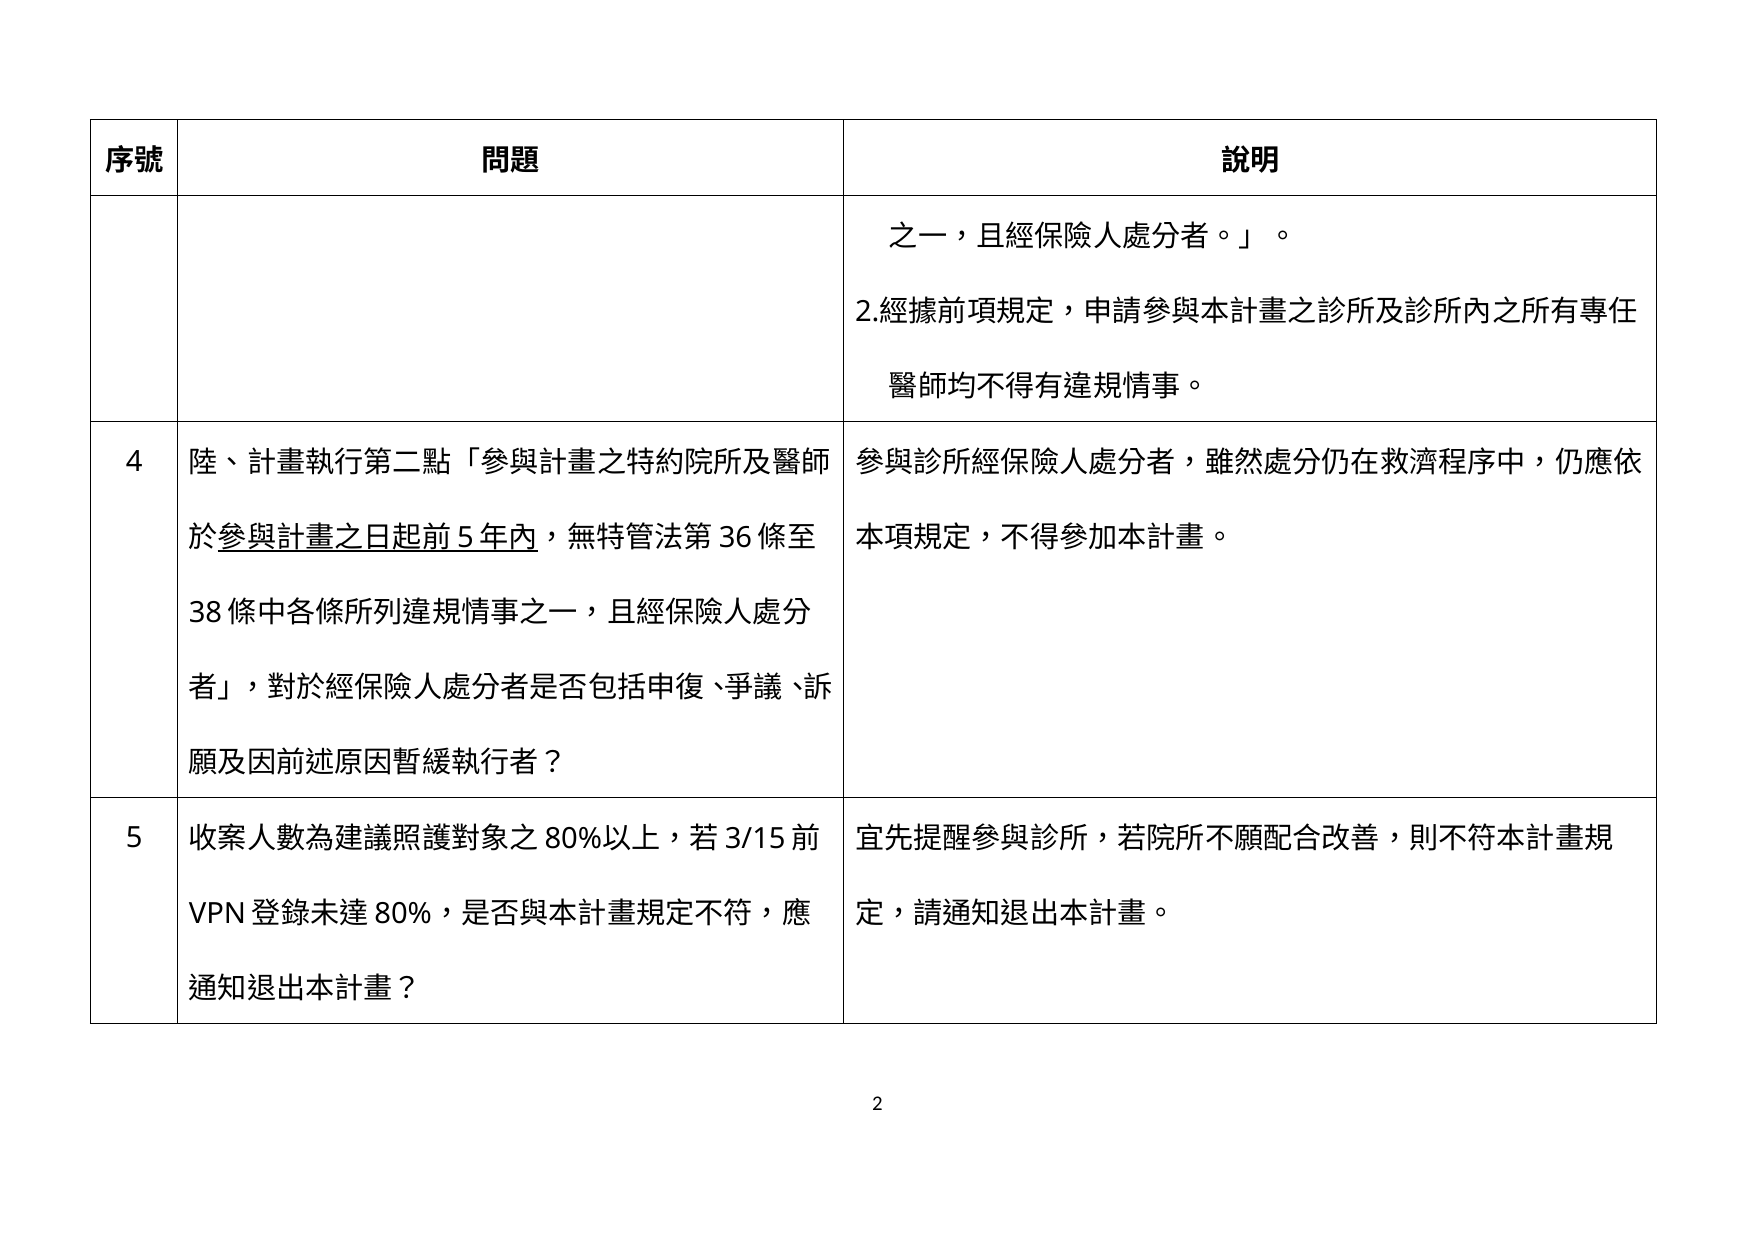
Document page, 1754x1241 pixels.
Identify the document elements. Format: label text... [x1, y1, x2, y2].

table_cell [178, 196, 843, 421]
table_header 序號 [91, 120, 177, 195]
table_cell [91, 196, 177, 421]
table_cell 之一，且經保險人處分者。」。 2.經據前項規定，申請參與本計畫之診所及診所內之所有專任醫師均不得有違規情事。 [844, 196, 1656, 421]
table_cell 4 [91, 422, 177, 797]
table_cell 陸、計畫執行第二點「參與計畫之特約院所及醫師於參與計畫之日起前5年內，無特管法第36條至38條中各條所列違規情事之一，且經保險人處分者」，對於經保險人處分者是否包括申復、爭議、訴願及因前述原因暫緩執行者？ [178, 422, 843, 797]
table_header 問題 [178, 120, 843, 195]
table_header 說明 [844, 120, 1656, 195]
table_cell 參與診所經保險人處分者，雖然處分仍在救濟程序中，仍應依本項規定，不得參加本計畫。 [844, 422, 1656, 797]
table_cell 宜先提醒參與診所，若院所不願配合改善，則不符本計畫規定，請通知退出本計畫。 [844, 798, 1656, 1023]
table_cell 5 [91, 798, 177, 1023]
table_cell 收案人數為建議照護對象之80%以上，若3/15前VPN登錄未達80%，是否與本計畫規定不符，應通知退出本計畫？ [178, 798, 843, 1023]
